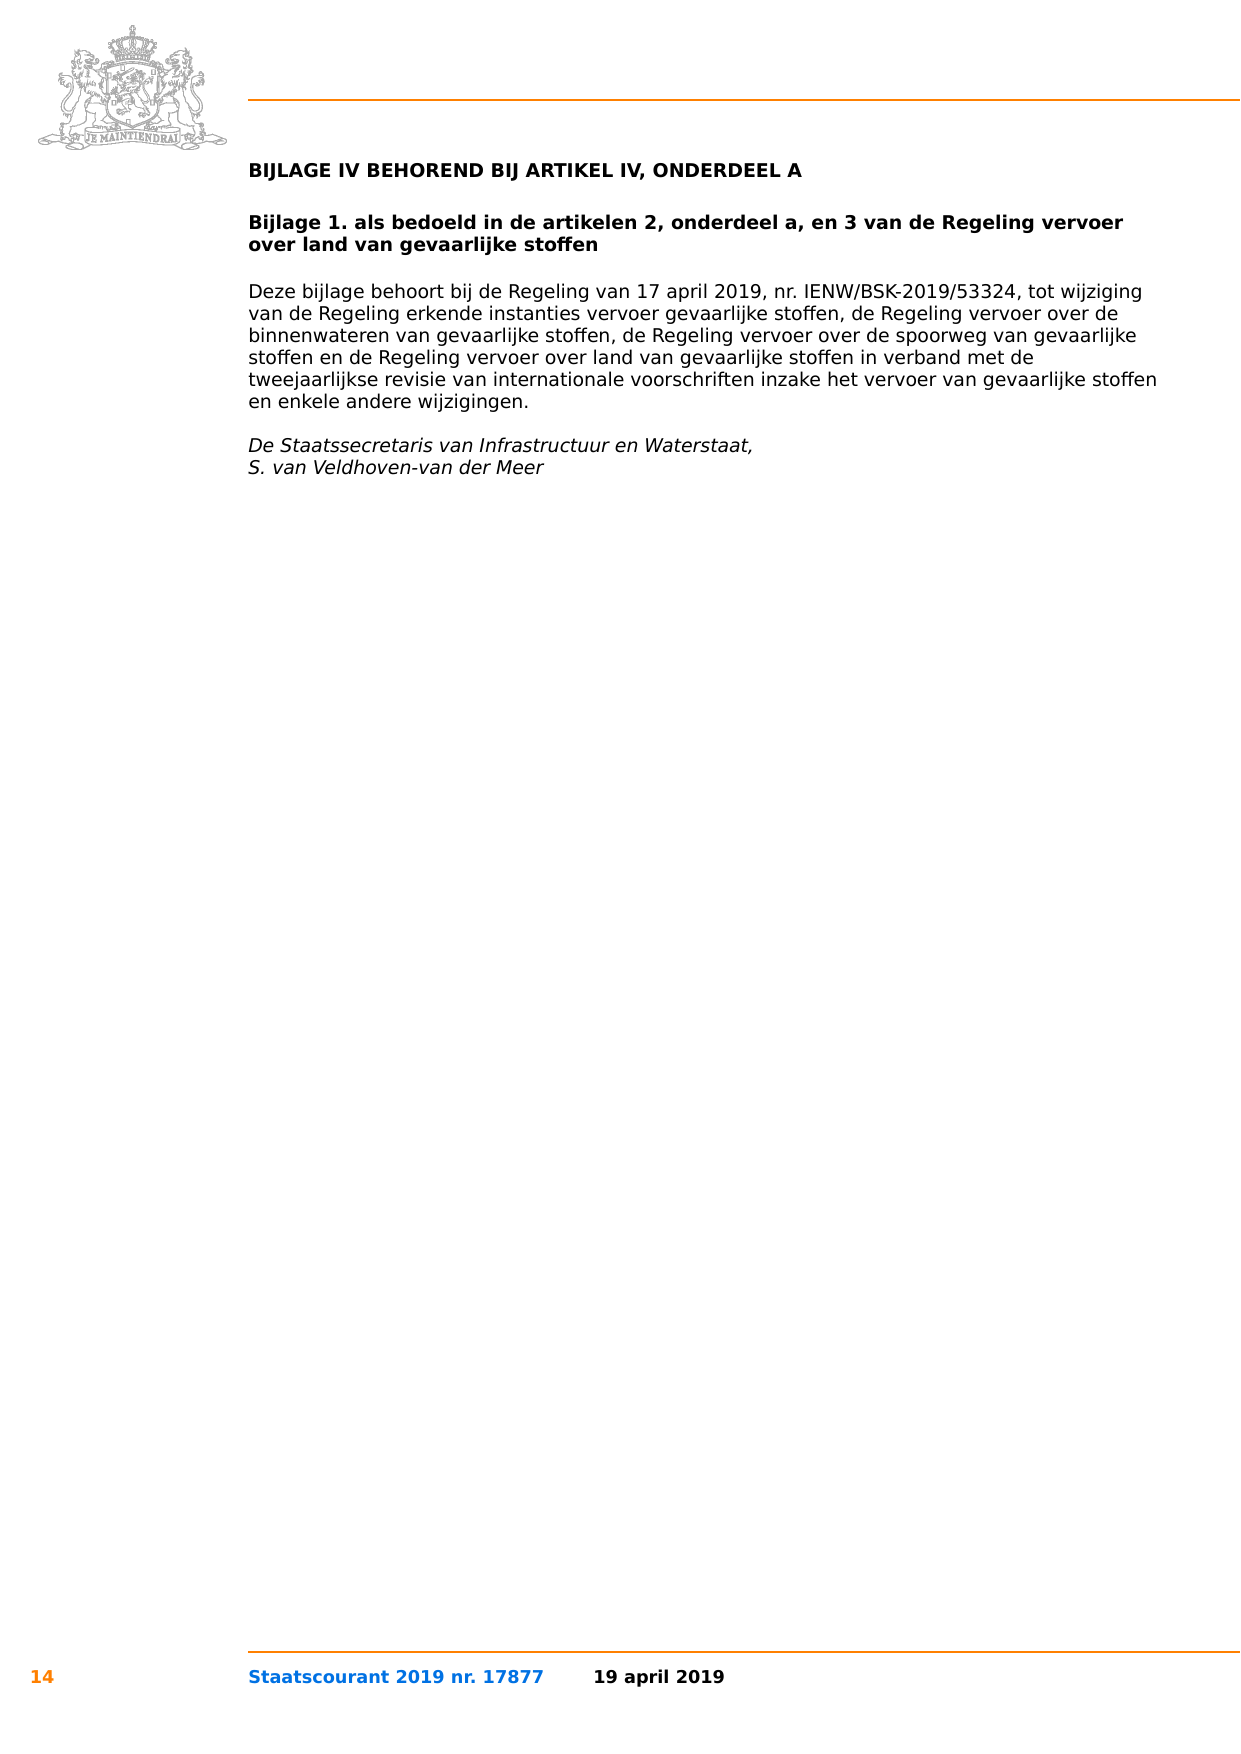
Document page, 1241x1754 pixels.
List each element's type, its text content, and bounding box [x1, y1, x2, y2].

subtitle BIJLAGE IV BEHOREND BIJ ARTIKEL IV, ONDERDEEL A [248, 160, 1163, 182]
subtitle Bijlage 1. als bedoeld in de artikelen 2, onderdeel a, en 3 van de Regeling vervoer over land van gevaarlijke stoffen [248, 212, 1163, 256]
picture [38, 25, 227, 150]
text De Staatssecretaris van Infrastructuur en Waterstaat, S. van Veldhoven-van der Meer [248, 434, 1163, 478]
text Deze bijlage behoort bij de Regeling van 17 april 2019, nr. IENW/BSK-2019/53324, tot wijziging van de Regeling erkende instanties vervoer gevaarlijke stoffen, de Regeling vervoer over de binnenwateren van gevaarlijke stoffen, de Regeling vervoer over de spoorweg van gevaarlijke stoffen en de Regeling vervoer over land van gevaarlijke stoffen in verband met de tweejaarlijkse revisie van internationale voorschriften inzake het vervoer van gevaarlijke stoffen en enkele andere wijzigingen. [248, 281, 1163, 413]
